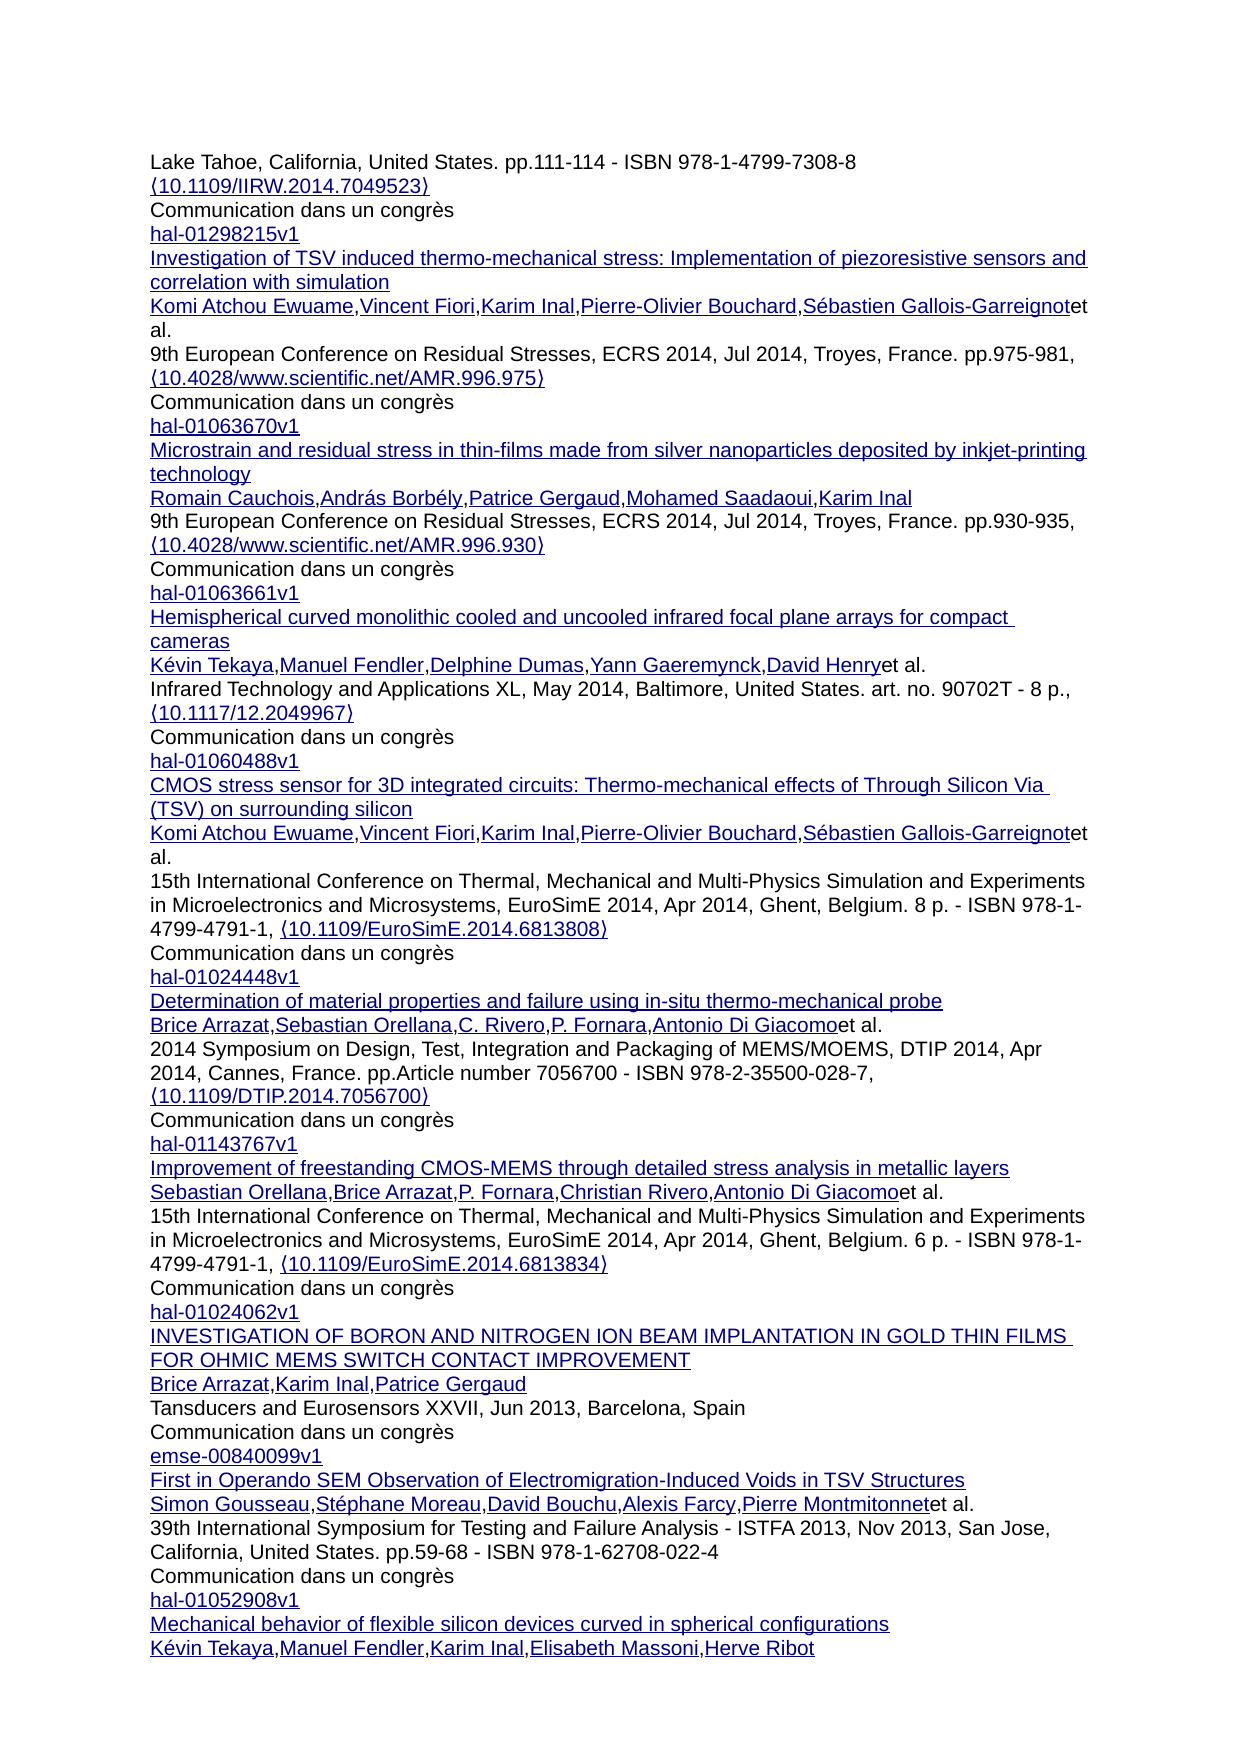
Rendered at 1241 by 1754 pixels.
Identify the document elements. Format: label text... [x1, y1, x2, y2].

table_cell Determination of material properties and failure using in-situ thermo-mechanical probe Brice Arrazat,Sebastian Orellana,C. Rivero,P. Fornara,Antonio Di Giacomoet al. 2014 Symposium on Design, Test, Integration and Packaging of MEMS/MOEMS, DTIP 2014, Apr 2014, Cannes, France. pp.Article number 7056700 - ISBN 978-2-35500-028-7, ⟨10.1109/DTIP.2014.7056700⟩ Communication dans un congrès hal-01143767v1 [150, 989, 1090, 1156]
table_cell Microstrain and residual stress in thin-films made from silver nanoparticles deposited by inkjet-printing technology Romain Cauchois,András Borbély,Patrice Gergaud,Mohamed Saadaoui,Karim Inal 9th European Conference on Residual Stresses, ECRS 2014, Jul 2014, Troyes, France. pp.930-935, ⟨10.4028/www.scientific.net/AMR.996.930⟩ Communication dans un congrès hal-01063661v1 [150, 438, 1090, 605]
table_cell First in Operando SEM Observation of Electromigration-Induced Voids in TSV Structures Simon Gousseau,Stéphane Moreau,David Bouchu,Alexis Farcy,Pierre Montmitonnetet al. 39th International Symposium for Testing and Failure Analysis - ISTFA 2013, Nov 2013, San Jose, California, United States. pp.59-68 - ISBN 978-1-62708-022-4 Communication dans un congrès hal-01052908v1 [150, 1468, 1090, 1611]
table_cell Improvement of freestanding CMOS-MEMS through detailed stress analysis in metallic layers Sebastian Orellana,Brice Arrazat,P. Fornara,Christian Rivero,Antonio Di Giacomoet al. 15th International Conference on Thermal, Mechanical and Multi-Physics Simulation and Experiments in Microelectronics and Microsystems, EuroSimE 2014, Apr 2014, Ghent, Belgium. 6 p. - ISBN 978-1-4799-4791-1, ⟨10.1109/EuroSimE.2014.6813834⟩ Communication dans un congrès hal-01024062v1 [150, 1156, 1090, 1324]
table_cell Mechanical behavior of flexible silicon devices curved in spherical configurations Kévin Tekaya,Manuel Fendler,Karim Inal,Elisabeth Massoni,Herve Ribot [150, 1611, 1090, 1659]
table_cell INVESTIGATION OF BORON AND NITROGEN ION BEAM IMPLANTATION IN GOLD THIN FILMS FOR OHMIC MEMS SWITCH CONTACT IMPROVEMENT Brice Arrazat,Karim Inal,Patrice Gergaud Tansducers and Eurosensors XXVII, Jun 2013, Barcelona, Spain Communication dans un congrès emse-00840099v1 [150, 1324, 1090, 1468]
table_cell Investigation of TSV induced thermo-mechanical stress: Implementation of piezoresistive sensors and correlation with simulation Komi Atchou Ewuame,Vincent Fiori,Karim Inal,Pierre-Olivier Bouchard,Sébastien Gallois-Garreignotet al. 9th European Conference on Residual Stresses, ECRS 2014, Jul 2014, Troyes, France. pp.975-981, ⟨10.4028/www.scientific.net/AMR.996.975⟩ Communication dans un congrès hal-01063670v1 [150, 246, 1090, 437]
table_cell CMOS stress sensor for 3D integrated circuits: Thermo-mechanical effects of Through Silicon Via (TSV) on surrounding silicon Komi Atchou Ewuame,Vincent Fiori,Karim Inal,Pierre-Olivier Bouchard,Sébastien Gallois-Garreignotet al. 15th International Conference on Thermal, Mechanical and Multi-Physics Simulation and Experiments in Microelectronics and Microsystems, EuroSimE 2014, Apr 2014, Ghent, Belgium. 8 p. - ISBN 978-1-4799-4791-1, ⟨10.1109/EuroSimE.2014.6813808⟩ Communication dans un congrès hal-01024448v1 [150, 773, 1090, 988]
table_cell Hemispherical curved monolithic cooled and uncooled infrared focal plane arrays for compact cameras Kévin Tekaya,Manuel Fendler,Delphine Dumas,Yann Gaeremynck,David Henryet al. Infrared Technology and Applications XL, May 2014, Baltimore, United States. art. no. 90702T - 8 p., ⟨10.1117/12.2049967⟩ Communication dans un congrès hal-01060488v1 [150, 605, 1090, 773]
table_cell Lake Tahoe, California, United States. pp.111-114 - ISBN 978-1-4799-7308-8 ⟨10.1109/IIRW.2014.7049523⟩ Communication dans un congrès hal-01298215v1 [150, 150, 1090, 246]
